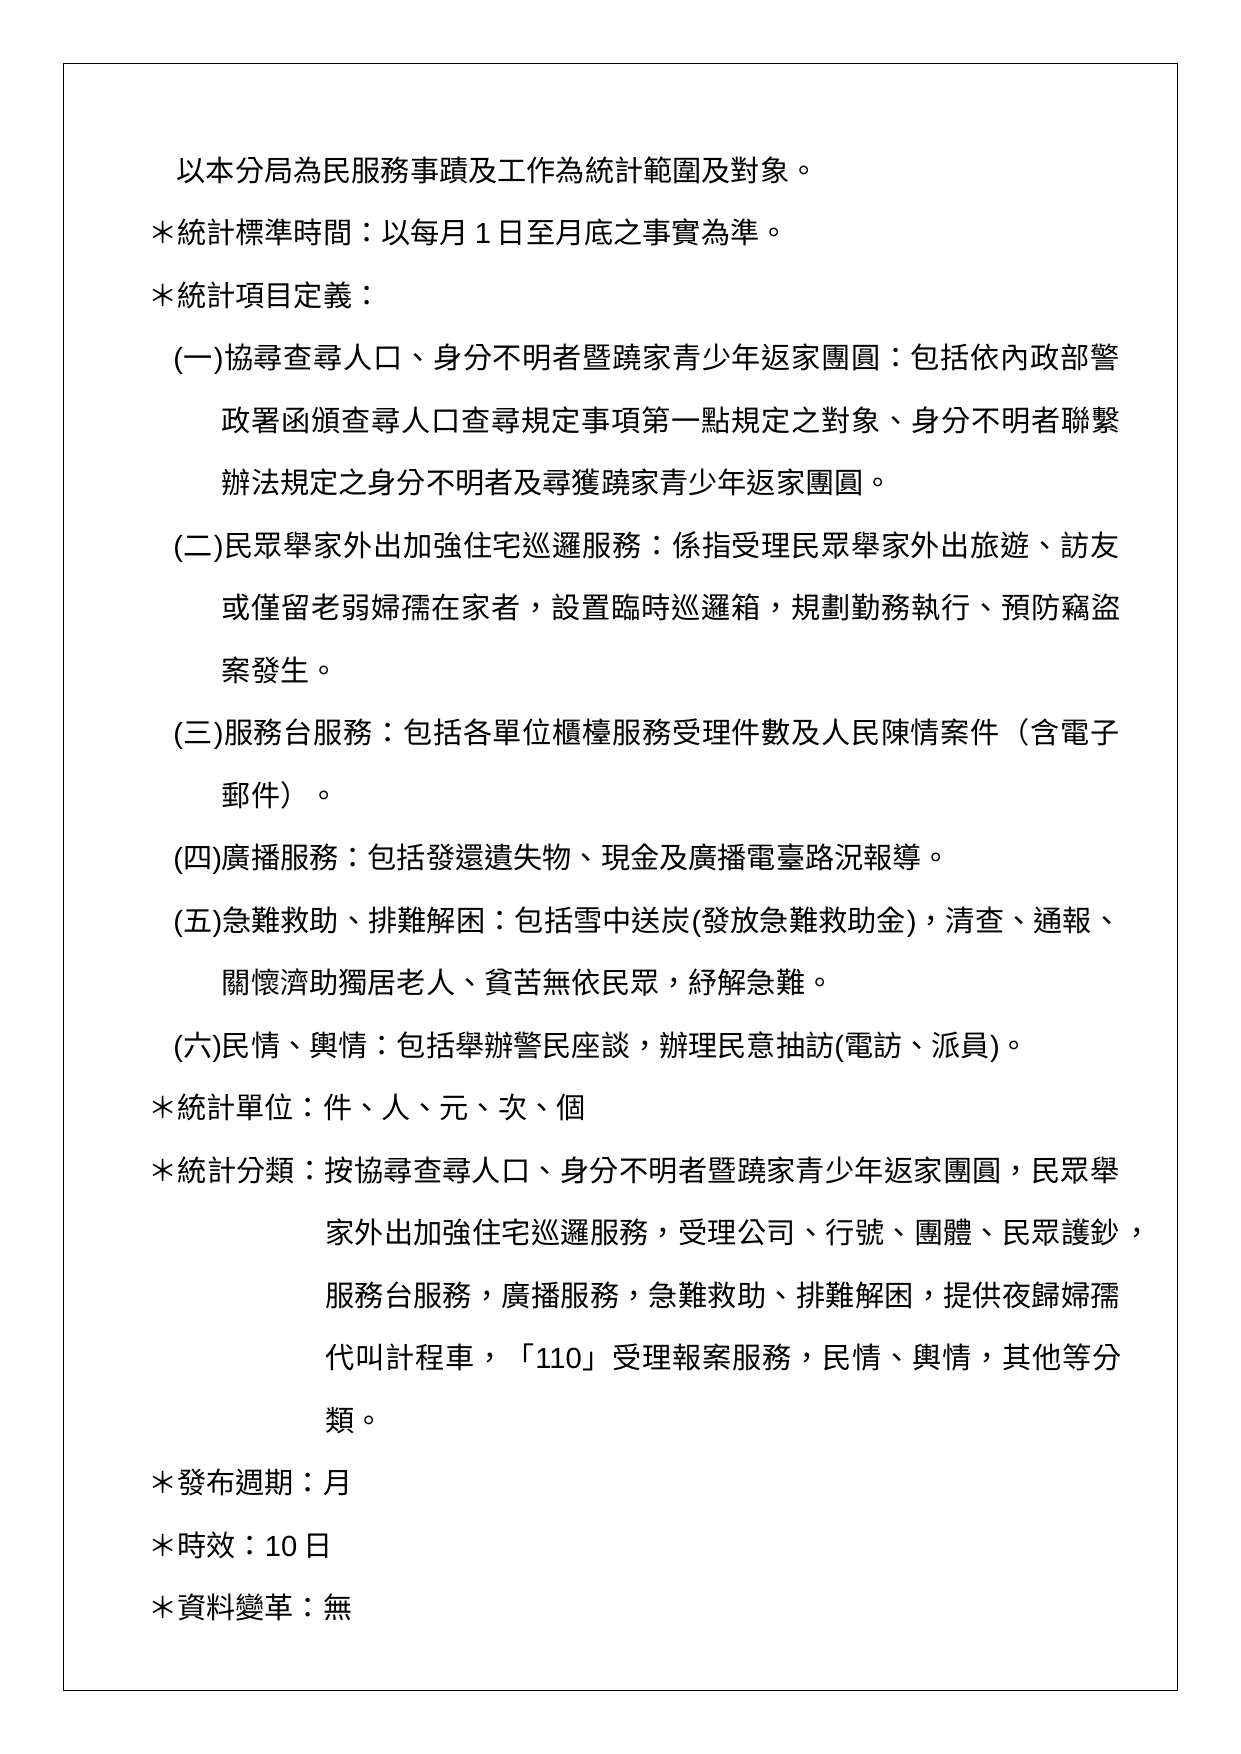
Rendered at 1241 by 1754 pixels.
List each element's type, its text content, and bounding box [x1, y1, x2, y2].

text (三)服務台服務：包括各單位櫃檯服務受理件數及人民陳情案件（含電子郵件）。 [173, 689, 1122, 814]
text ＊統計分類：按協尋查尋人口、身分不明者暨蹺家青少年返家團圓，民眾舉家外出加強住宅巡邏服務，受理公司、行號、團體、民眾護鈔，服務台服務，廣播服務，急難救助、排難解困，提供夜歸婦孺代叫計程車，「110」受理報案服務，民情、輿情，其他等分類。 [148, 1127, 1122, 1439]
text ＊資料變革：無 [148, 1564, 1122, 1627]
text 以本分局為民服務事蹟及工作為統計範圍及對象。 [176, 127, 1122, 189]
text ＊時效：10日 [148, 1502, 1122, 1564]
text (六)民情、輿情：包括舉辦警民座談，辦理民意抽訪(電訪、派員)。 [173, 1002, 1122, 1064]
text (二)民眾舉家外出加強住宅巡邏服務：係指受理民眾舉家外出旅遊、訪友或僅留老弱婦孺在家者，設置臨時巡邏箱，規劃勤務執行、預防竊盜案發生。 [173, 502, 1122, 689]
text (四)廣播服務：包括發還遺失物、現金及廣播電臺路況報導。 [173, 814, 1122, 877]
text ＊統計單位：件、人、元、次、個 [148, 1064, 1122, 1127]
text ＊發布週期：月 [148, 1439, 1122, 1502]
text ＊統計標準時間：以每月1日至月底之事實為準。 [148, 189, 1122, 252]
text ＊統計項目定義： [148, 252, 1122, 314]
text (五)急難救助、排難解困：包括雪中送炭(發放急難救助金)，清查、通報、關懷濟助獨居老人、貧苦無依民眾，紓解急難。 [173, 877, 1122, 1002]
text (一)協尋查尋人口、身分不明者暨蹺家青少年返家團圓：包括依內政部警政署函頒查尋人口查尋規定事項第一點規定之對象、身分不明者聯繫辦法規定之身分不明者及尋獲蹺家青少年返家團圓。 [173, 314, 1122, 502]
